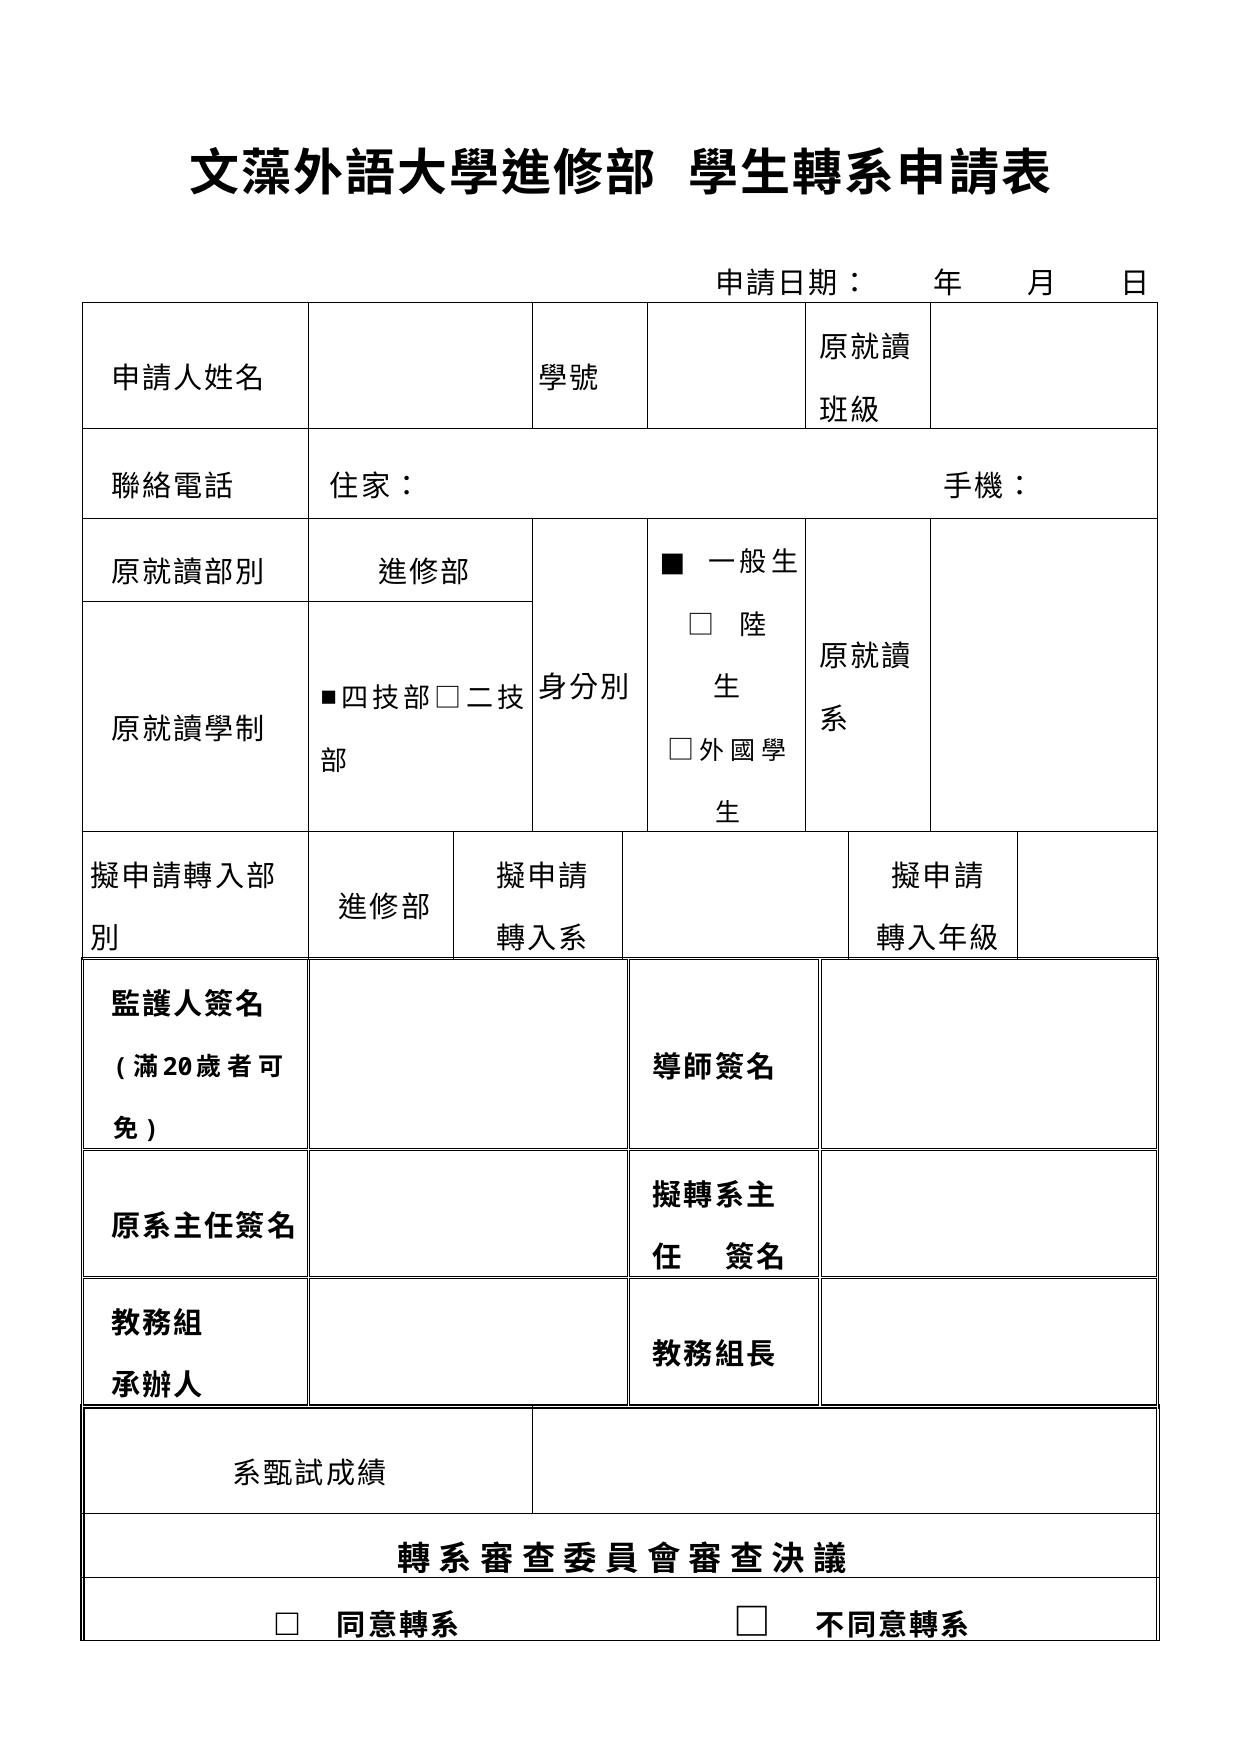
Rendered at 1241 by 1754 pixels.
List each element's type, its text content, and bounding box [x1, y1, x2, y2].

table_header 申請人姓名 [83, 303, 308, 428]
table_cell 進修部 [309, 832, 453, 957]
table_cell 原系主任簽名 [84, 1151, 307, 1276]
table_cell ■四技部□二技部 [309, 602, 532, 831]
table_header 學號 [533, 303, 647, 428]
table_cell 原就讀學制 [83, 602, 308, 831]
table_cell 系甄試成績 [85, 1409, 532, 1513]
table_cell 聯絡電話 [83, 429, 308, 517]
table_cell 擬申請 轉入年級 [849, 832, 1017, 957]
table_cell 擬申請轉入部別 [83, 832, 308, 957]
table_cell [310, 960, 627, 1148]
table_cell [623, 832, 848, 957]
table_header [648, 303, 805, 428]
table_cell □ 同意轉系 □ 不同意轉系 [85, 1578, 1156, 1640]
text 文藻外語大學進修部 學生轉系申請表 [89, 96, 1151, 221]
table_header [931, 303, 1157, 428]
table_cell 擬轉系主任 簽名 [630, 1151, 818, 1276]
table_cell 監護人簽名 (滿20歲者可免) [84, 960, 307, 1148]
table_cell [822, 1151, 1156, 1276]
table_cell 住家： 手機： [309, 429, 1157, 517]
table_header 原就讀 班級 [806, 303, 930, 428]
table_cell 導師簽名 [630, 960, 818, 1148]
table_cell 擬申請 轉入系 [454, 832, 622, 957]
table_cell [822, 1279, 1156, 1404]
table_cell [310, 1151, 627, 1276]
table_cell ■ 一般生 □ 陸 生 □外國學生 [648, 519, 805, 831]
table_cell [533, 1409, 1156, 1513]
table_cell 原就讀系 [806, 519, 930, 831]
table_cell 原就讀部別 [83, 519, 308, 601]
table_header [309, 303, 532, 428]
table_cell 教務組 承辦人 [84, 1279, 307, 1404]
table_cell 教務組長 [630, 1279, 818, 1404]
table_cell [931, 519, 1157, 831]
table_cell 進修部 [309, 519, 532, 601]
table_cell [822, 960, 1156, 1148]
table_cell 轉系審查委員會審查決議 [85, 1514, 1156, 1577]
table_cell [310, 1279, 627, 1404]
table_cell [1018, 832, 1157, 957]
table_cell 身分別 [533, 519, 647, 831]
text 申請日期： 年 月 日 [89, 239, 1151, 302]
